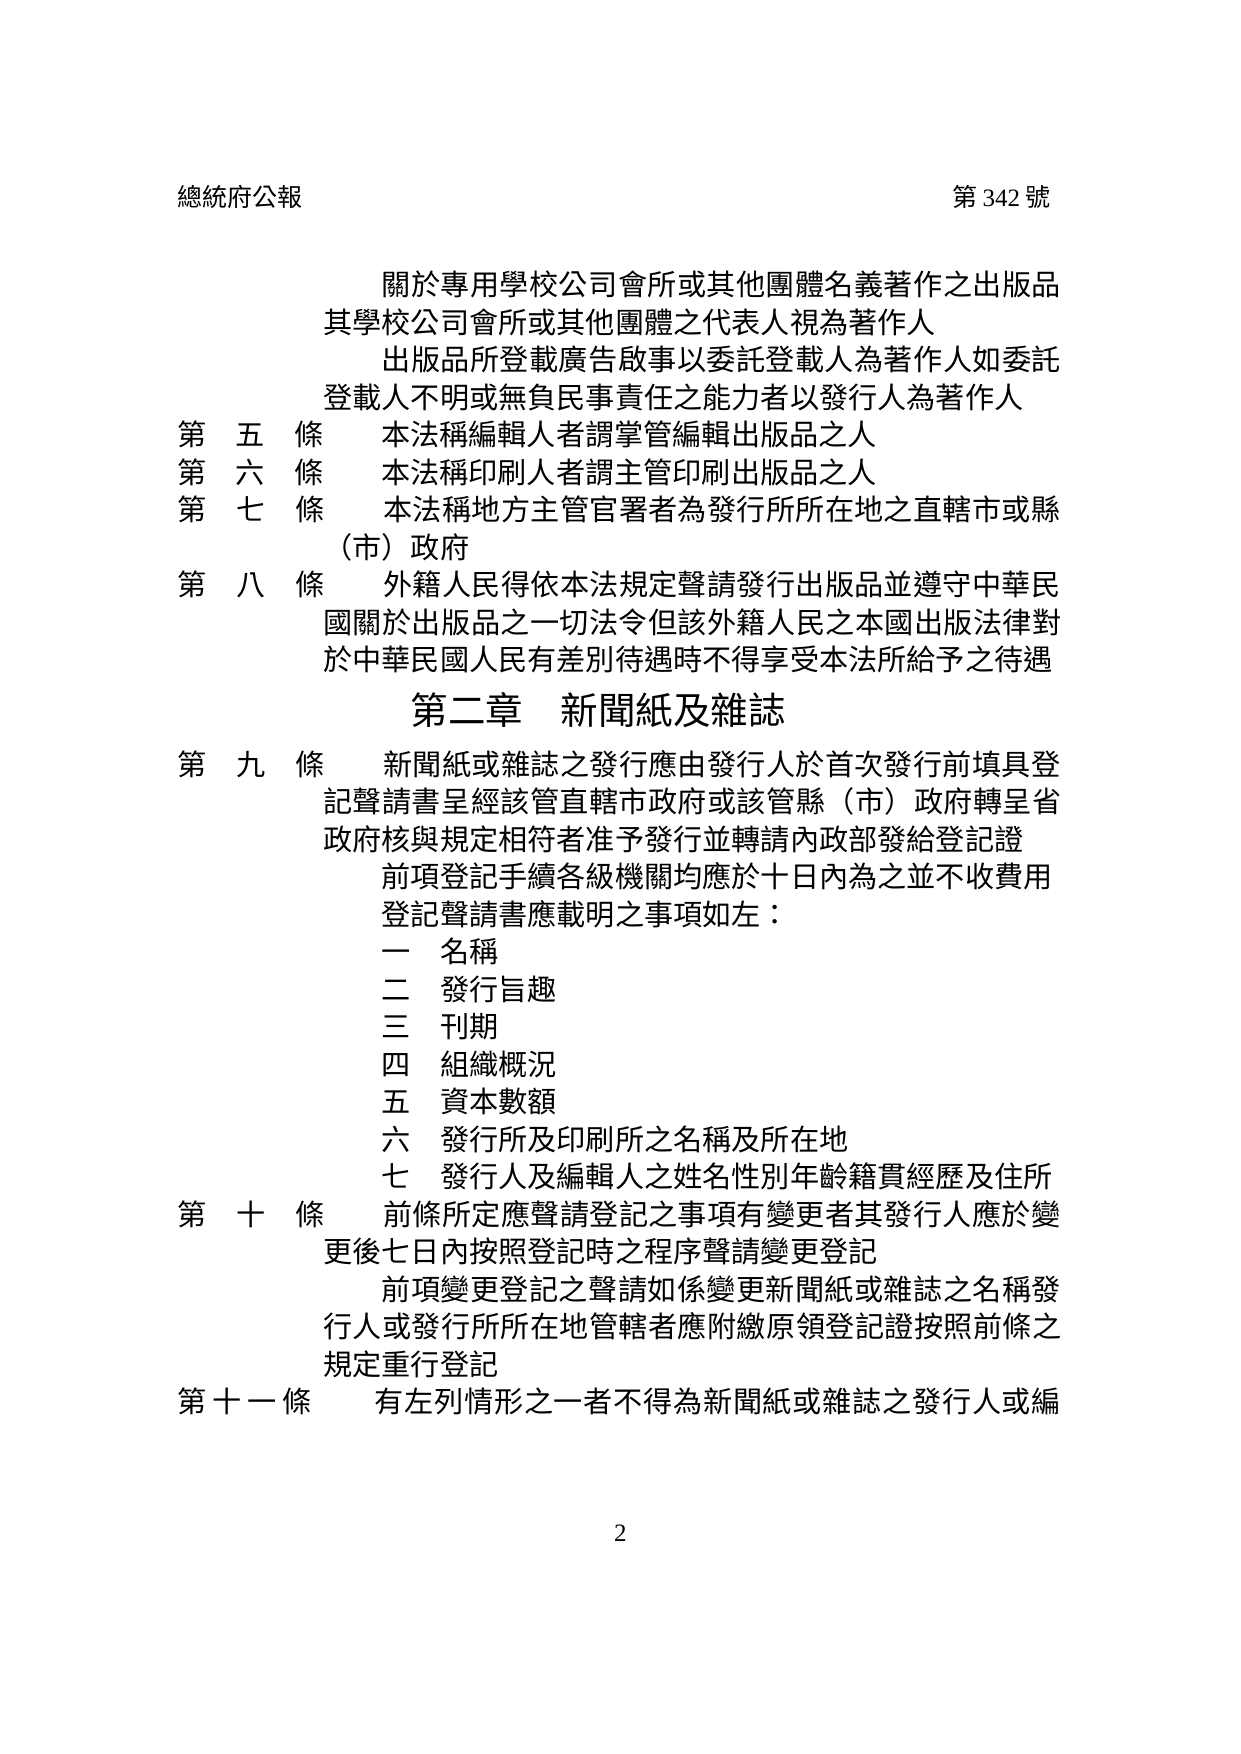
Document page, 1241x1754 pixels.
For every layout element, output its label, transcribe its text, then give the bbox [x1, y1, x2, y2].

text 第 十 條 前條所定應聲請登記之事項有變更者其發行人應於變更後七日內按照登記時之程序聲請變更登記 [177, 1195, 1063, 1270]
text 七 發行人及編輯人之姓名性別年齡籍貫經歷及住所 [381, 1157, 1063, 1195]
text 第 八 條 外籍人民得依本法規定聲請發行出版品並遵守中華民國關於出版品之一切法令但該外籍人民之本國出版法律對於中華民國人民有差別待遇時不得享受本法所給予之待遇 [177, 566, 1063, 678]
text 登記聲請書應載明之事項如左： [323, 895, 1063, 932]
text 三 刊期 [381, 1007, 1063, 1045]
text 第 五 條 本法稱編輯人者謂掌管編輯出版品之人 [177, 416, 1063, 453]
text 關於專用學校公司會所或其他團體名義著作之出版品其學校公司會所或其他團體之代表人視為著作人 [323, 266, 1063, 341]
text 一 名稱 [381, 932, 1063, 970]
text 二 發行旨趣 [381, 970, 1063, 1007]
text 第 九 條 新聞紙或雜誌之發行應由發行人於首次發行前填具登記聲請書呈經該管直轄市政府或該管縣（市）政府轉呈省政府核與規定相符者准予發行並轉請內政部發給登記證 [177, 745, 1063, 857]
text 四 組織概況 [381, 1045, 1063, 1082]
text 六 發行所及印刷所之名稱及所在地 [381, 1120, 1063, 1157]
text 前項變更登記之聲請如係變更新聞紙或雜誌之名稱發行人或發行所所在地管轄者應附繳原領登記證按照前條之規定重行登記 [323, 1270, 1063, 1382]
text 出版品所登載廣告啟事以委託登載人為著作人如委託登載人不明或無負民事責任之能力者以發行人為著作人 [323, 341, 1063, 416]
text 五 資本數額 [381, 1082, 1063, 1120]
text 第 七 條 本法稱地方主管官署者為發行所所在地之直轄市或縣（市）政府 [177, 491, 1063, 566]
text 第 六 條 本法稱印刷人者謂主管印刷出版品之人 [177, 453, 1063, 491]
text 第二章 新聞紙及雜誌 [411, 691, 1063, 732]
text 前項登記手續各級機關均應於十日內為之並不收費用 [323, 857, 1063, 895]
text 第十一條 有左列情形之一者不得為新聞紙或雜誌之發行人或編 [177, 1382, 1063, 1420]
